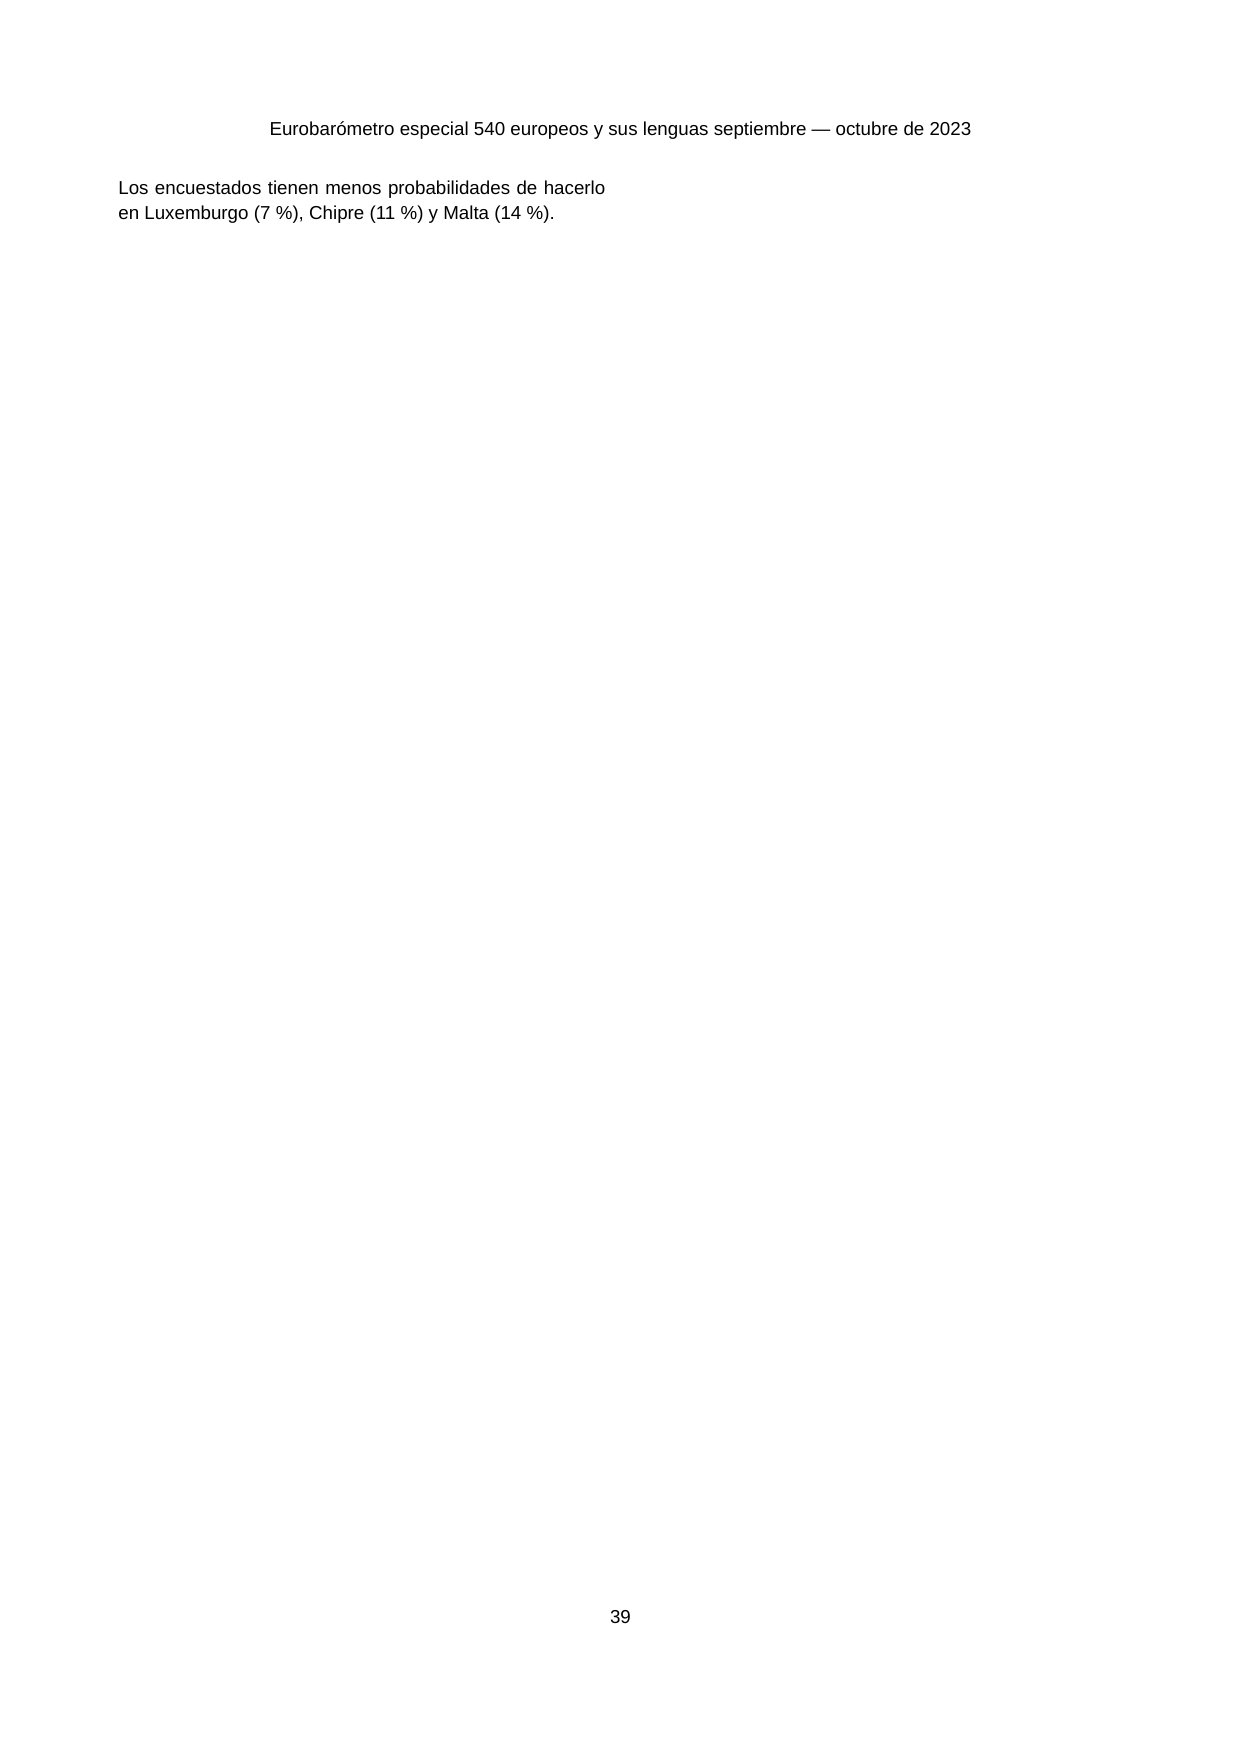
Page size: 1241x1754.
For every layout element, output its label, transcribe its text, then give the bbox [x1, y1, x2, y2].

text Los encuestados tienen menos probabilidades de hacerlo en Luxemburgo (7 %), Chipre (11 %) y Malta (14 %). [118, 177, 605, 223]
